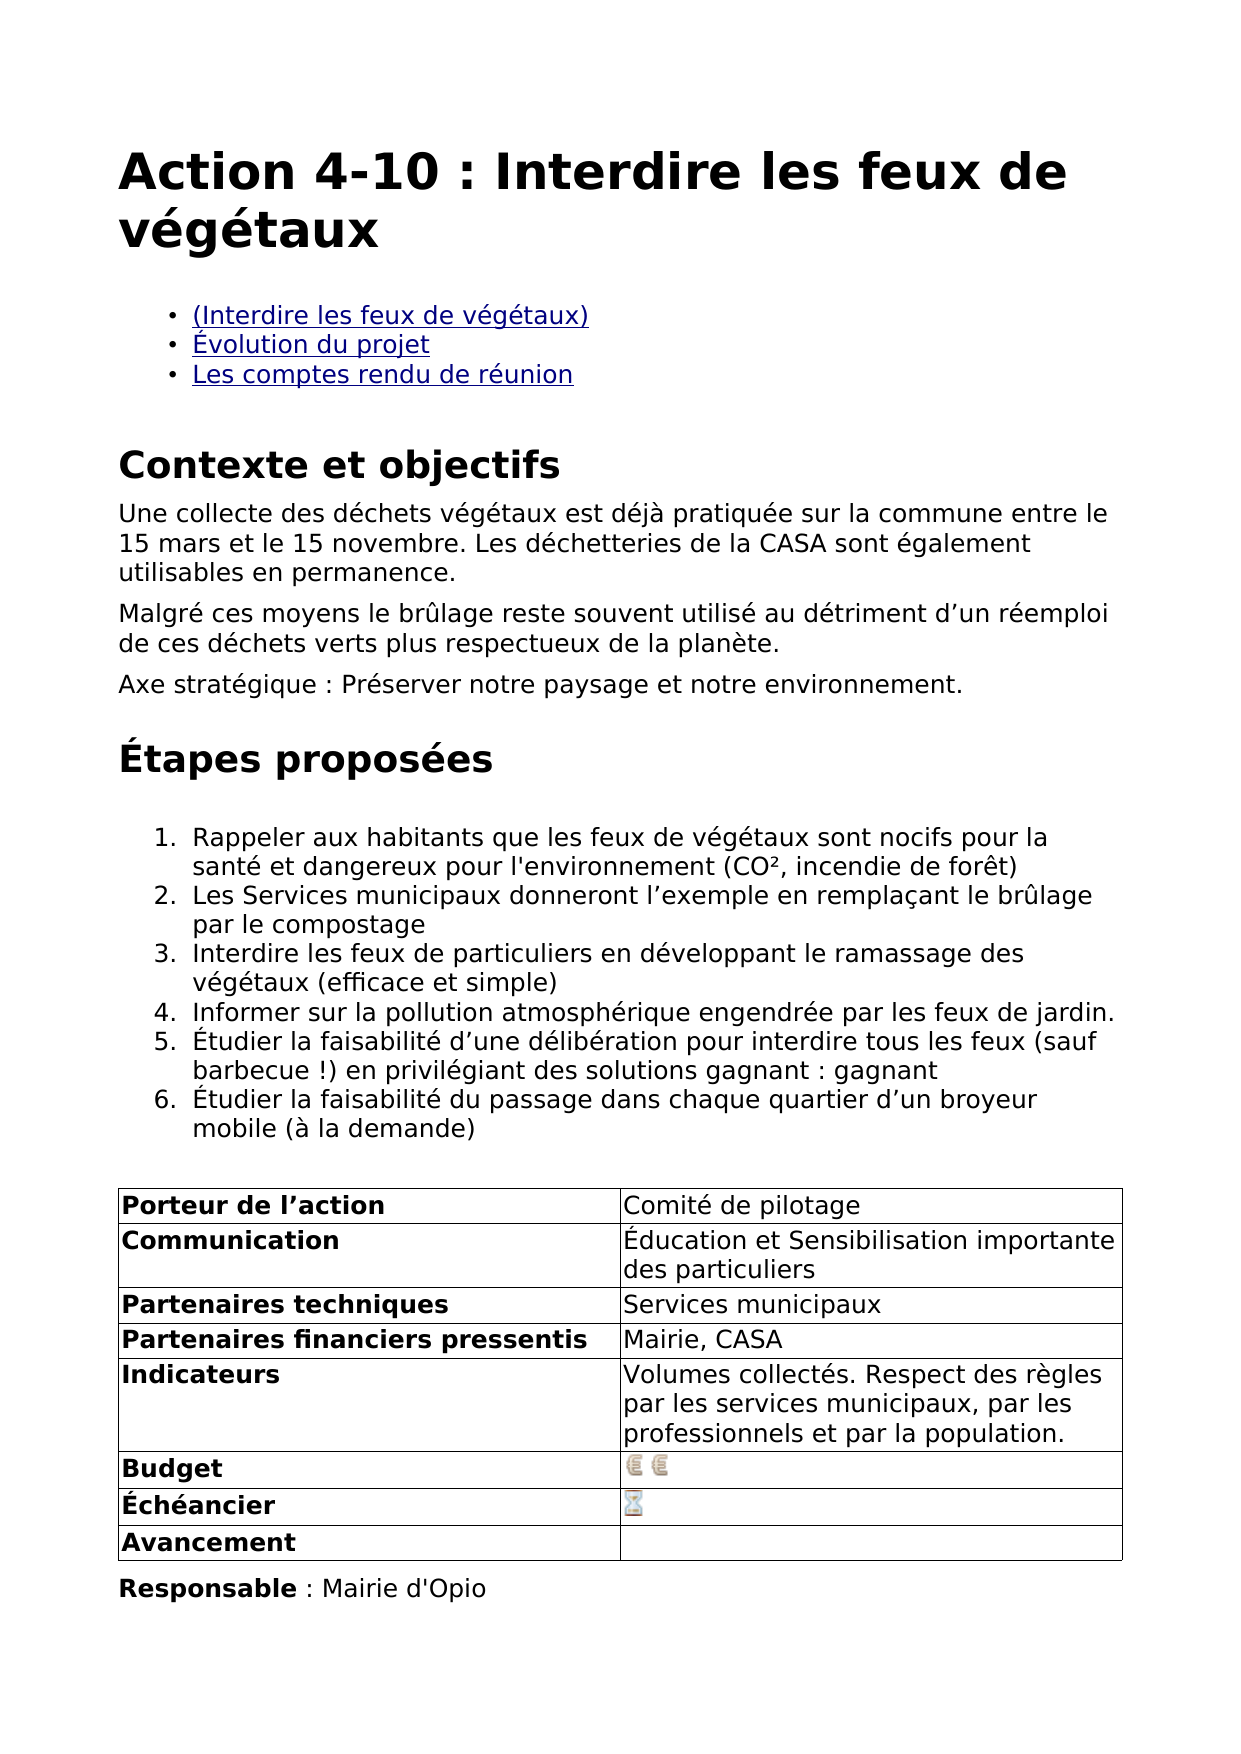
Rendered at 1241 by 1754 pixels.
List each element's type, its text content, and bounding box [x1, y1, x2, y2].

picture [622, 1490, 723, 1516]
list Les Services municipaux donneront l’exemple en remplaçant le brûlage par le compostage [177, 881, 1122, 939]
table_cell [621, 1489, 1122, 1525]
table_cell Services municipaux [621, 1288, 1122, 1322]
list Étudier la faisabilité d’une délibération pour interdire tous les feux (sauf barbecue !) en privilégiant des solutions gagnant : gagnant [177, 1027, 1122, 1085]
table_cell Partenaires techniques [119, 1288, 620, 1322]
list Les comptes rendu de réunion [177, 360, 1122, 389]
table_cell Budget [119, 1452, 620, 1488]
list Interdire les feux de particuliers en développant le ramassage des végétaux (efficace et simple) [177, 939, 1122, 998]
list Informer sur la pollution atmosphérique engendrée par les feux de jardin. [177, 998, 1122, 1027]
list (Interdire les feux de végétaux) [177, 302, 1122, 331]
table_cell Partenaires financiers pressentis [119, 1324, 620, 1357]
subtitle Étapes proposées [118, 737, 1122, 781]
table_cell Volumes collectés. Respect des règles par les services municipaux, par les professionnels et par la population. [621, 1359, 1122, 1451]
table_cell [621, 1452, 1122, 1488]
list Étudier la faisabilité du passage dans chaque quartier d’un broyeur mobile (à la demande) [177, 1085, 1122, 1144]
list Évolution du projet [177, 331, 1122, 360]
table_cell [621, 1526, 1122, 1560]
text Responsable : Mairie d'Opio [118, 1575, 1122, 1604]
table_cell Indicateurs [119, 1359, 620, 1451]
list Rappeler aux habitants que les feux de végétaux sont nocifs pour la santé et dangereux pour l'environnement (CO², incendie de forêt) [177, 823, 1122, 881]
table_header Comité de pilotage [621, 1189, 1122, 1223]
text Une collecte des déchets végétaux est déjà pratiquée sur la commune entre le 15 mars et le 15 novembre. Les déchetteries de la CASA sont également utilisables en permanence. [118, 500, 1122, 587]
text Axe stratégique : Préserver notre paysage et notre environnement. [118, 671, 1122, 700]
table_cell Éducation et Sensibilisation importante des particuliers [621, 1224, 1122, 1287]
table_header Porteur de l’action [119, 1189, 620, 1223]
text Malgré ces moyens le brûlage reste souvent utilisé au détriment d’un réemploi de ces déchets verts plus respectueux de la planète. [118, 600, 1122, 658]
subtitle Contexte et objectifs [118, 443, 1122, 487]
table_cell Mairie, CASA [621, 1324, 1122, 1357]
subtitle Action 4-10 : Interdire les feux de végétaux [118, 143, 1122, 259]
table_cell Communication [119, 1224, 620, 1287]
table_cell Avancement [119, 1526, 620, 1560]
picture [622, 1453, 723, 1479]
table_cell Échéancier [119, 1489, 620, 1525]
